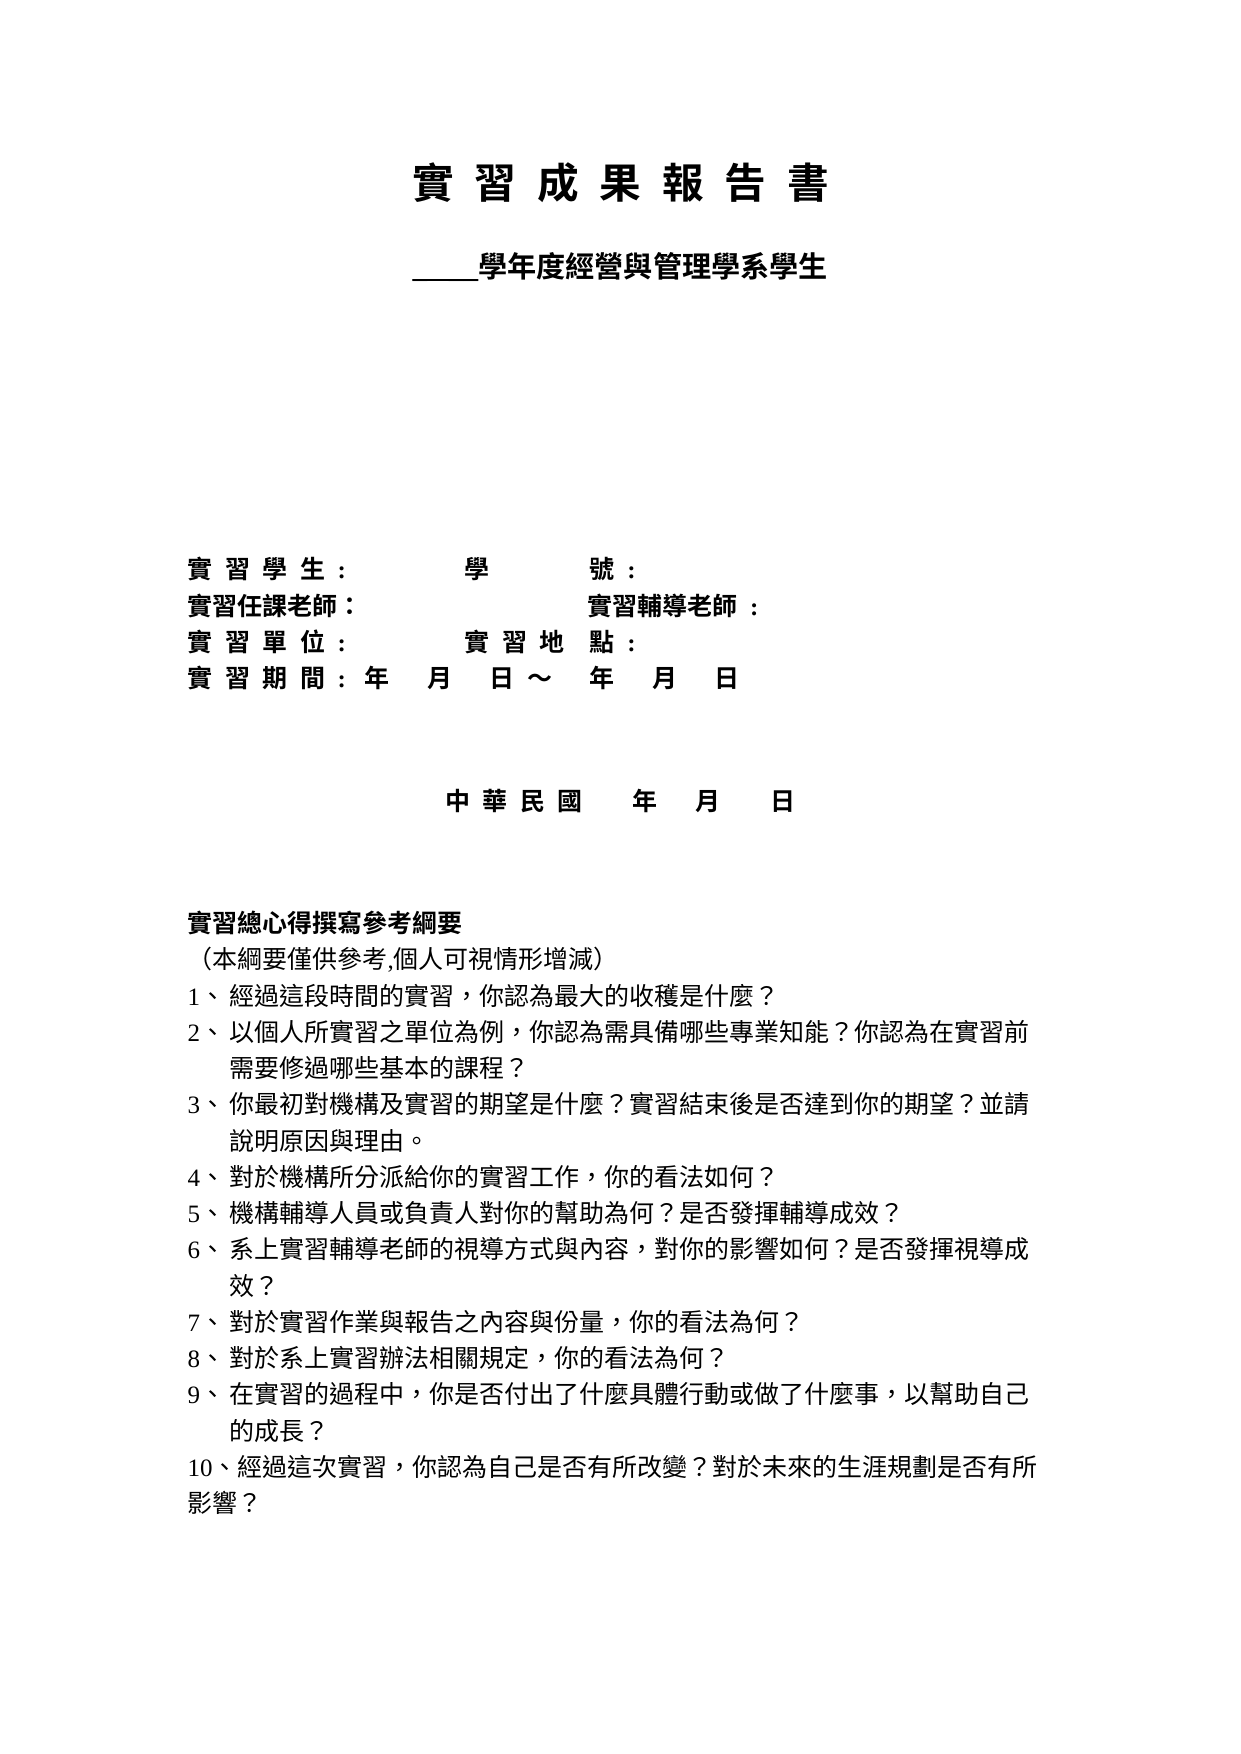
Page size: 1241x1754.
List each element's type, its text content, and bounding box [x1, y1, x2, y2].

text 實 習 學 生 : 學 號 : [187, 550, 1053, 586]
list 經過這段時間的實習，你認為最大的收穫是什麼？ [187, 976, 1053, 1012]
list 對於機構所分派給你的實習工作，你的看法如何？ [187, 1157, 1053, 1193]
text 中 華 民 國 年 月 日 [187, 781, 1053, 817]
list 你最初對機構及實習的期望是什麼？實習結束後是否達到你的期望？並請說明原因與理由。 [187, 1085, 1053, 1157]
text 實 習 單 位 : 實 習 地 點 : [187, 622, 1053, 658]
text 10、經過這次實習，你認為自己是否有所改變？對於未來的生涯規劃是否有所影響？ [187, 1447, 1053, 1520]
list 機構輔導人員或負責人對你的幫助為何？是否發揮輔導成效？ [187, 1193, 1053, 1230]
list 在實習的過程中，你是否付出了什麼具體行動或做了什麼事，以幫助自己的成長？ [187, 1375, 1053, 1447]
text （本綱要僅供參考,個人可視情形增減） [187, 940, 1053, 976]
text _ __學年度經營與管理學系學生 [187, 244, 1053, 286]
list 對於系上實習辦法相關規定，你的看法為何？ [187, 1338, 1053, 1375]
list 對於實習作業與報告之內容與份量，你的看法為何？ [187, 1302, 1053, 1338]
text 實 習 成 果 報 告 書 [187, 150, 1053, 210]
text 實習任課老師： 實習輔導老師 : [187, 586, 1053, 622]
list 以個人所實習之單位為例，你認為需具備哪些專業知能？你認為在實習前需要修過哪些基本的課程？ [187, 1012, 1053, 1085]
text 實習總心得撰寫參考綱要 [187, 903, 1053, 940]
list 系上實習輔導老師的視導方式與內容，對你的影響如何？是否發揮視導成效？ [187, 1230, 1053, 1302]
text 實 習 期 間 : 年 月 日 ～ 年 月 日 [187, 658, 1053, 695]
